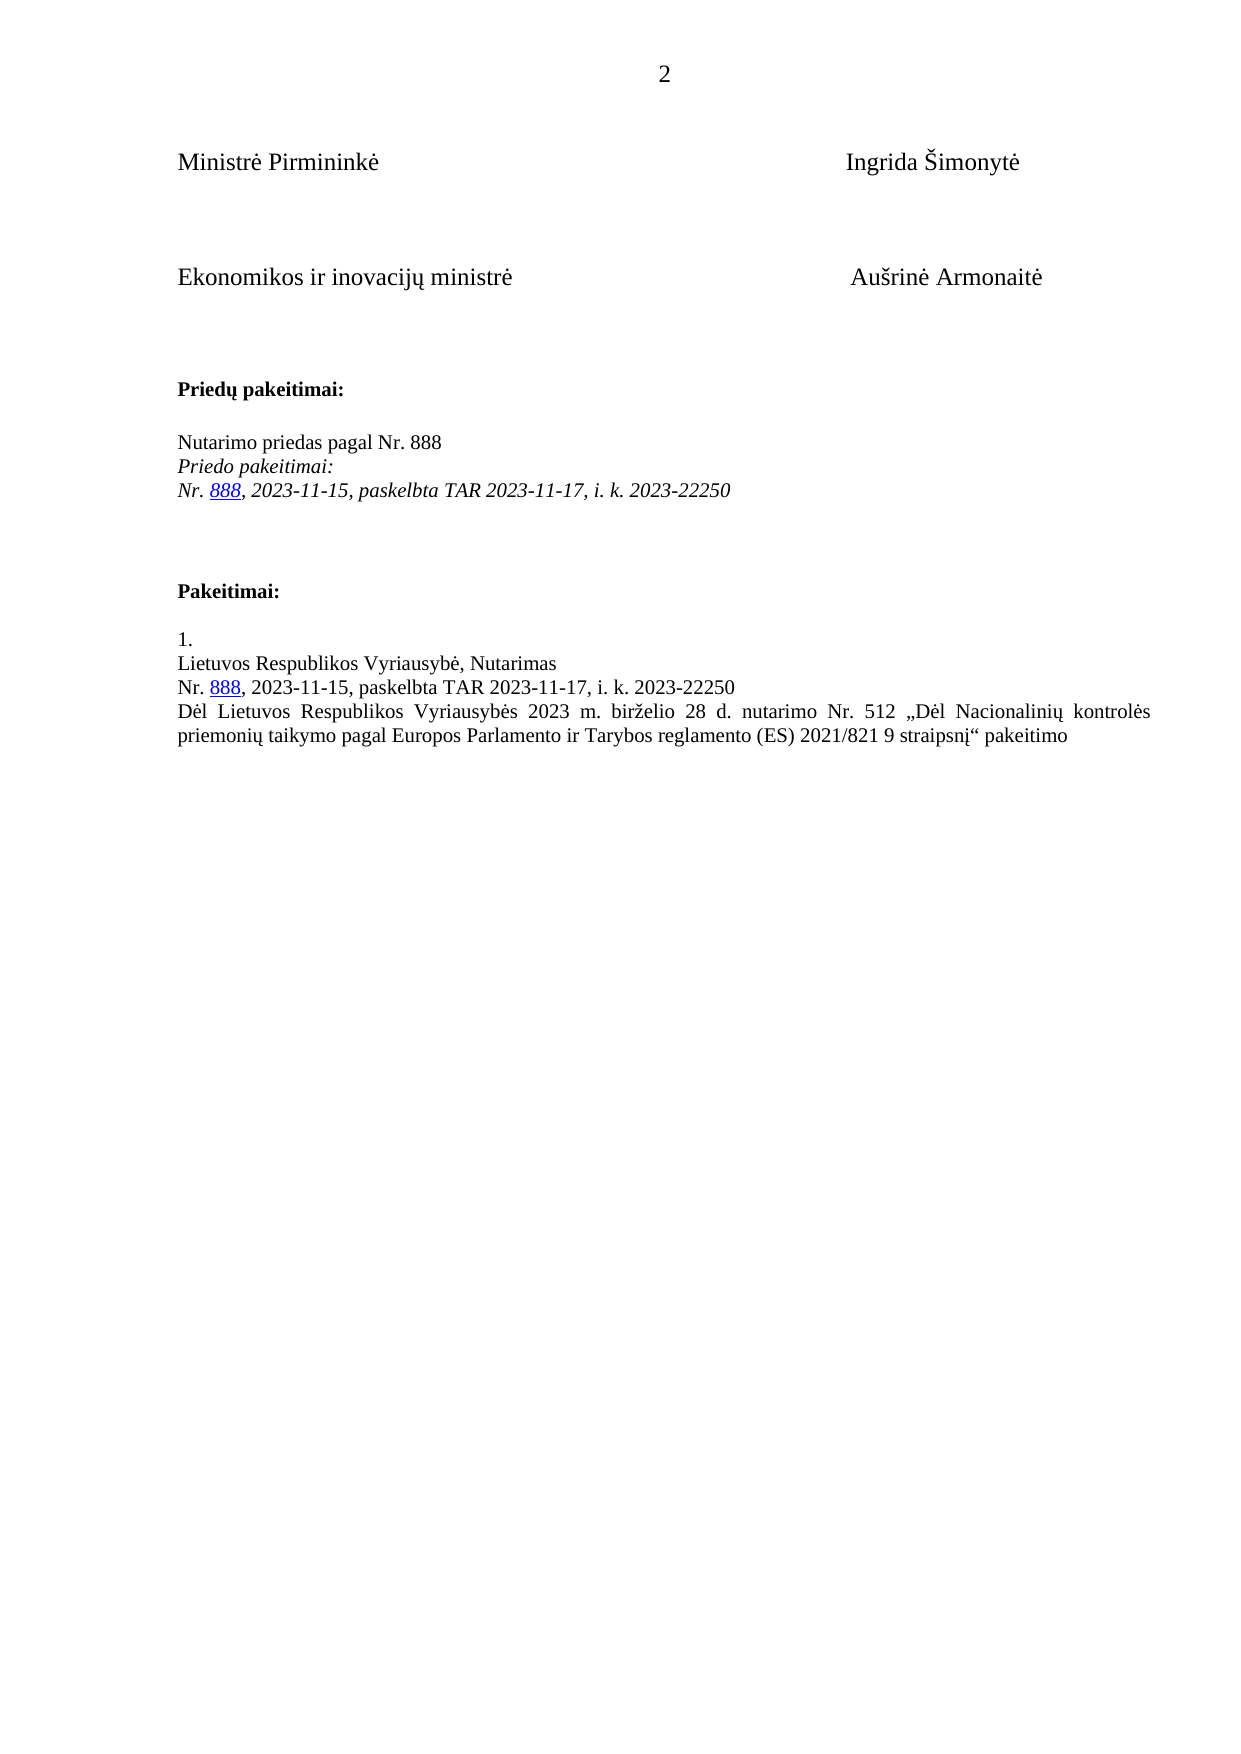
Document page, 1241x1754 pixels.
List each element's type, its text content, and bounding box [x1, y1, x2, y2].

text Nr. 888, 2023-11-15, paskelbta TAR 2023-11-17, i. k. 2023-22250 [177, 478, 1152, 502]
text Pakeitimai: [177, 579, 1152, 603]
text 1. [177, 627, 1152, 651]
text Nr. 888, 2023-11-15, paskelbta TAR 2023-11-17, i. k. 2023-22250 [177, 675, 1152, 699]
text Ministrė Pirmininkė Ingrida Šimonytė [177, 147, 1152, 176]
text Dėl Lietuvos Respublikos Vyriausybės 2023 m. birželio 28 d. nutarimo Nr. 512 „Dėl Nacionalinių kontrolės priemonių taikymo pagal Europos Parlamento ir Tarybos reglamento (ES) 2021/821 9 straipsnį“ pakeitimo [177, 699, 1152, 747]
text Priedų pakeitimai: [177, 377, 1152, 401]
text Nutarimo priedas pagal Nr. 888 [177, 430, 1152, 454]
text Lietuvos Respublikos Vyriausybė, Nutarimas [177, 651, 1152, 675]
text Priedo pakeitimai: [177, 454, 1152, 478]
text Ekonomikos ir inovacijų ministrė Aušrinė Armonaitė [177, 262, 1152, 291]
